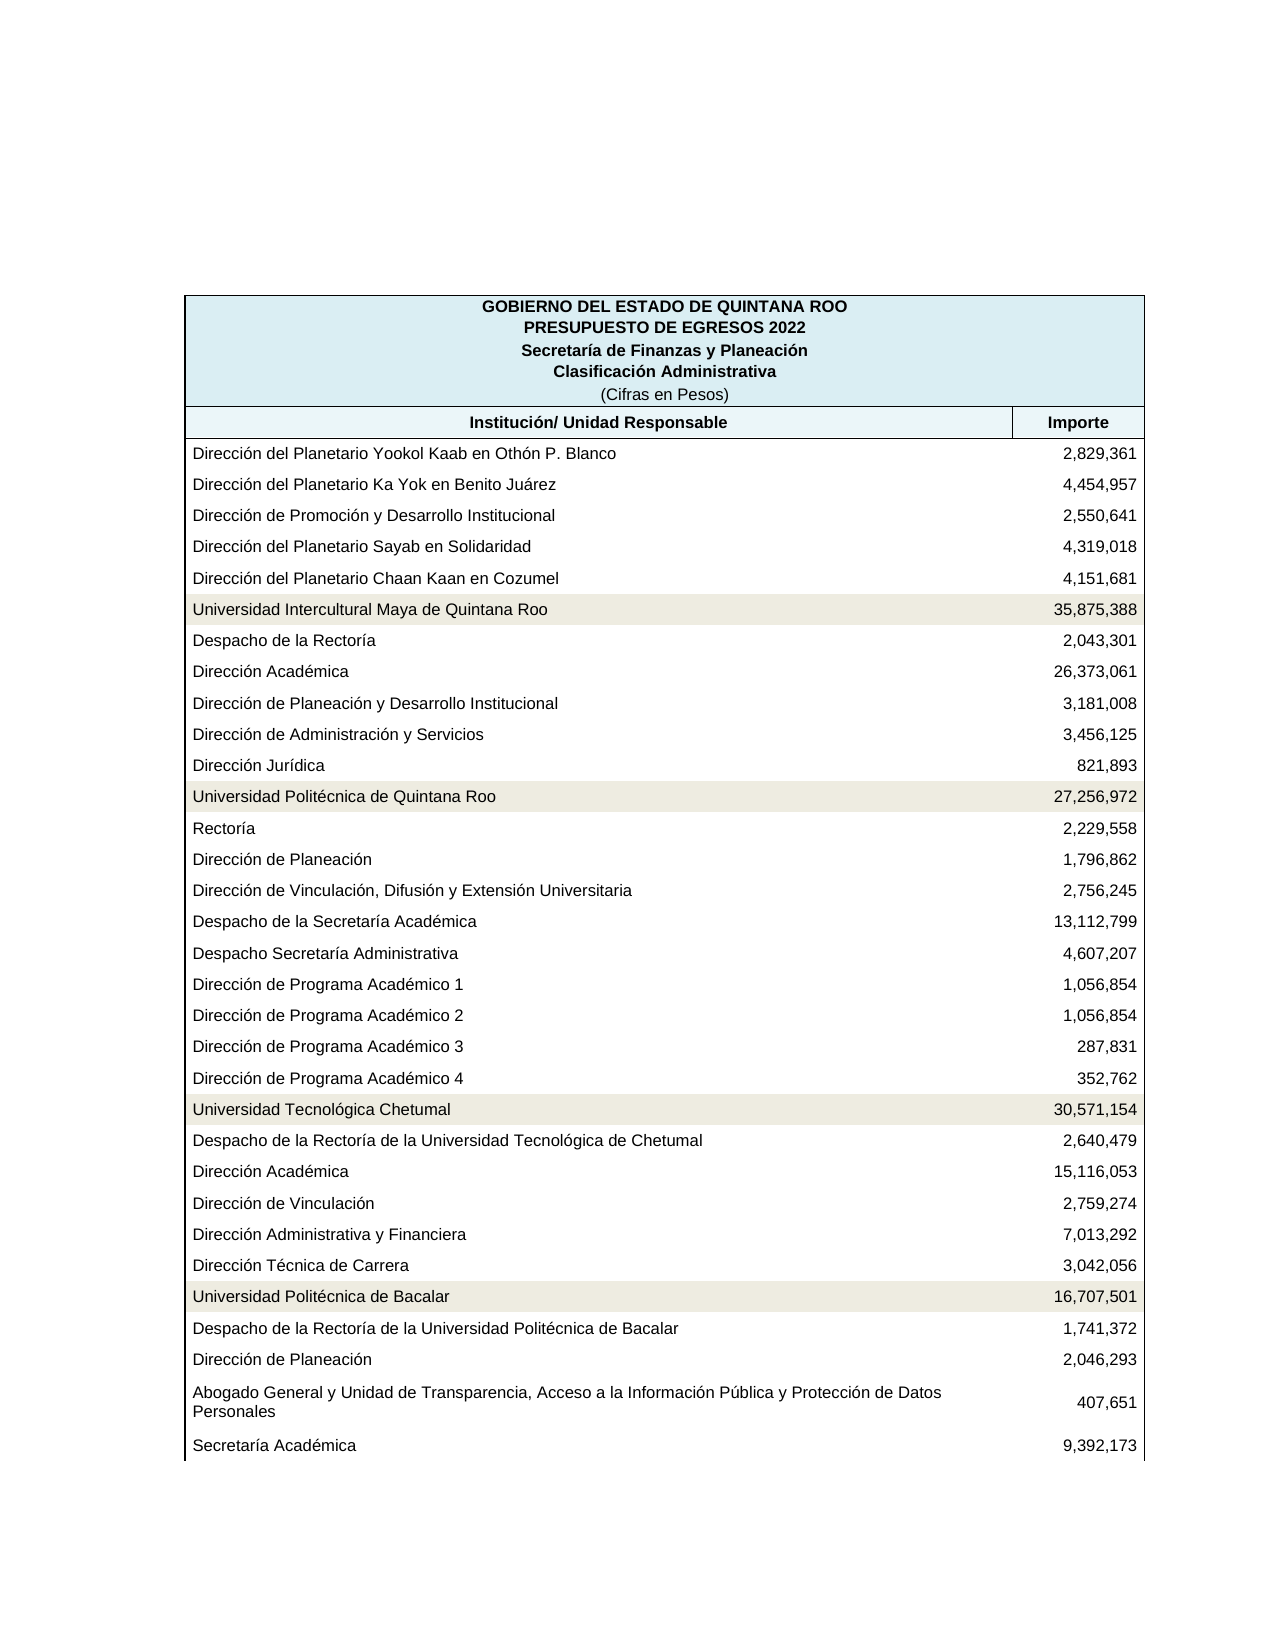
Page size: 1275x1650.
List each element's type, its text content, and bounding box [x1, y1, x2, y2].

table_cell Dirección Jurídica [186, 750, 1012, 781]
table_cell Dirección de Programa Académico 3 [186, 1031, 1012, 1062]
table_cell Dirección del Planetario Yookol Kaab en Othón P. Blanco [186, 439, 1012, 469]
table_cell 1,741,372 [1012, 1313, 1144, 1344]
table_cell 2,759,274 [1012, 1188, 1144, 1219]
table_cell 2,829,361 [1012, 439, 1144, 469]
table_cell Dirección de Planeación [186, 844, 1012, 875]
table_cell Abogado General y Unidad de Transparencia, Acceso a la Información Pública y Protección de Datos Personales [186, 1375, 1012, 1430]
table_cell Universidad Politécnica de Bacalar [186, 1281, 1012, 1312]
table_cell Dirección de Planeación y Desarrollo Institucional [186, 688, 1012, 719]
table_cell Dirección de Administración y Servicios [186, 719, 1012, 750]
table_cell 26,373,061 [1012, 656, 1144, 687]
table_cell 287,831 [1012, 1031, 1144, 1062]
table_cell 1,056,854 [1012, 969, 1144, 1000]
table_cell Despacho de la Rectoría de la Universidad Politécnica de Bacalar [186, 1313, 1012, 1344]
table_cell 4,319,018 [1012, 531, 1144, 562]
table_cell 30,571,154 [1012, 1094, 1144, 1125]
table_cell Dirección de Vinculación, Difusión y Extensión Universitaria [186, 875, 1012, 906]
table_cell 2,756,245 [1012, 875, 1144, 906]
table_cell 1,796,862 [1012, 844, 1144, 875]
table_cell Despacho de la Secretaría Académica [186, 906, 1012, 937]
table_cell 407,651 [1012, 1375, 1144, 1430]
table_cell Despacho Secretaría Administrativa [186, 938, 1012, 969]
table_cell Dirección Técnica de Carrera [186, 1250, 1012, 1281]
table_cell Dirección del Planetario Sayab en Solidaridad [186, 531, 1012, 562]
table_cell Despacho de la Rectoría de la Universidad Tecnológica de Chetumal [186, 1125, 1012, 1156]
table_cell 2,550,641 [1012, 500, 1144, 531]
table_cell 7,013,292 [1012, 1219, 1144, 1250]
table_cell Dirección de Vinculación [186, 1188, 1012, 1219]
table_cell 9,392,173 [1012, 1430, 1144, 1461]
table_cell 4,454,957 [1012, 469, 1144, 500]
table_cell 821,893 [1012, 750, 1144, 781]
table_cell 4,151,681 [1012, 563, 1144, 594]
table_cell Dirección de Programa Académico 1 [186, 969, 1012, 1000]
table_cell Importe [1013, 407, 1144, 437]
table_cell Dirección Académica [186, 1156, 1012, 1187]
table_cell Universidad Politécnica de Quintana Roo [186, 781, 1012, 812]
table_cell Rectoría [186, 813, 1012, 844]
table_cell 3,042,056 [1012, 1250, 1144, 1281]
table_cell Dirección de Programa Académico 2 [186, 1000, 1012, 1031]
table_cell 2,229,558 [1012, 813, 1144, 844]
table_cell 27,256,972 [1012, 781, 1144, 812]
table_cell Dirección del Planetario Chaan Kaan en Cozumel [186, 563, 1012, 594]
table_cell 15,116,053 [1012, 1156, 1144, 1187]
table_cell 2,043,301 [1012, 625, 1144, 656]
table_cell Institución/ Unidad Responsable [186, 407, 1012, 437]
table_cell 3,181,008 [1012, 688, 1144, 719]
table_header GOBIERNO DEL ESTADO DE QUINTANA ROO PRESUPUESTO DE EGRESOS 2022 Secretaría de Finanzas y Planeación Clasificación Administrativa (Cifras en Pesos) [186, 296, 1144, 406]
table_cell Universidad Intercultural Maya de Quintana Roo [186, 594, 1012, 625]
table_cell 16,707,501 [1012, 1281, 1144, 1312]
table_cell Universidad Tecnológica Chetumal [186, 1094, 1012, 1125]
table_cell Dirección Administrativa y Financiera [186, 1219, 1012, 1250]
table_cell Dirección de Promoción y Desarrollo Institucional [186, 500, 1012, 531]
table_cell Secretaría Académica [186, 1430, 1012, 1461]
table_cell 13,112,799 [1012, 906, 1144, 937]
table_cell Dirección de Planeación [186, 1344, 1012, 1375]
table_cell 3,456,125 [1012, 719, 1144, 750]
table_cell Dirección de Programa Académico 4 [186, 1063, 1012, 1094]
table_cell 35,875,388 [1012, 594, 1144, 625]
table_cell 352,762 [1012, 1063, 1144, 1094]
table_cell Dirección Académica [186, 656, 1012, 687]
table_cell Dirección del Planetario Ka Yok en Benito Juárez [186, 469, 1012, 500]
table_cell 1,056,854 [1012, 1000, 1144, 1031]
table_cell 2,640,479 [1012, 1125, 1144, 1156]
table_cell 4,607,207 [1012, 938, 1144, 969]
table_cell 2,046,293 [1012, 1344, 1144, 1375]
table_cell Despacho de la Rectoría [186, 625, 1012, 656]
